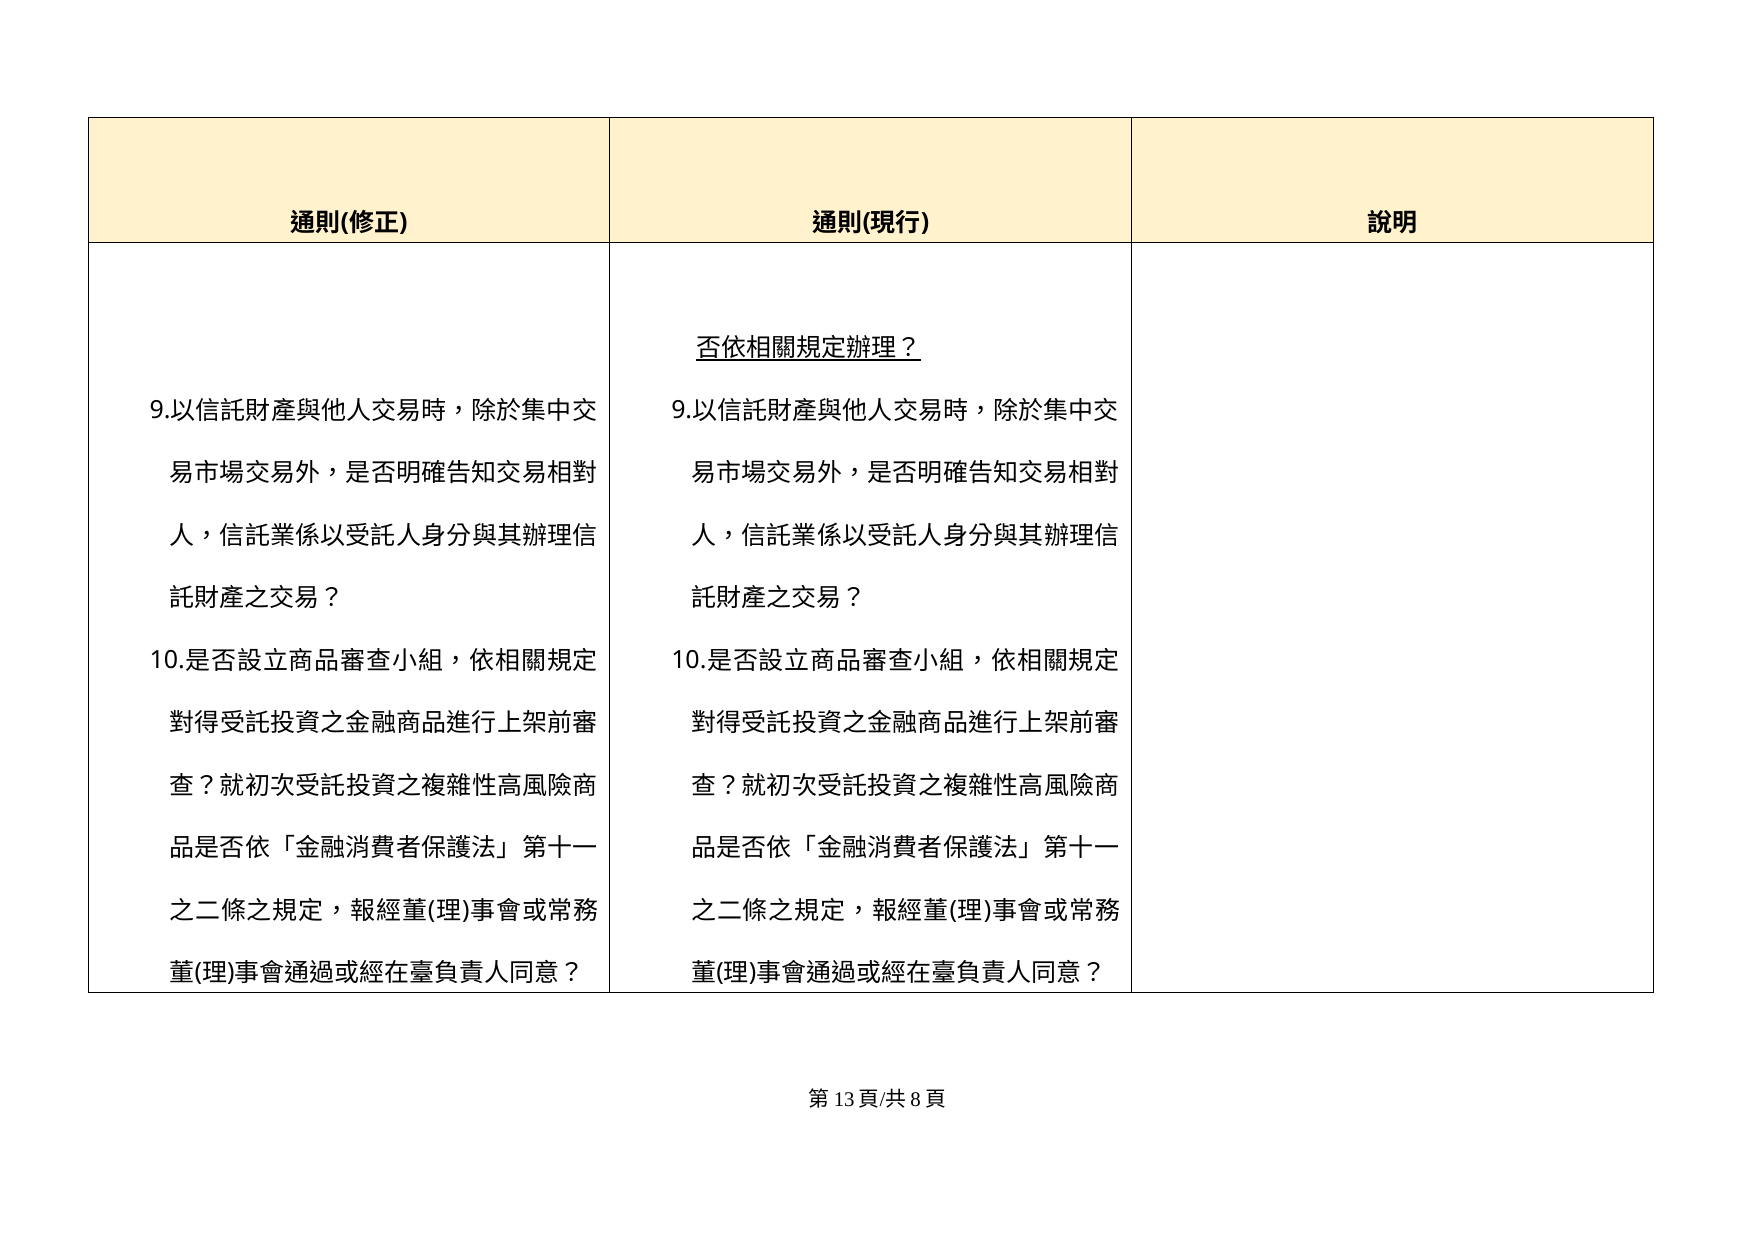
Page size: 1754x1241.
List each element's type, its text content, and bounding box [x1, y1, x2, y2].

table_cell 否依相關規定辦理？ 9.以信託財產與他人交易時，除於集中交易市場交易外，是否明確告知交易相對人，信託業係以受託人身分與其辦理信託財產之交易？ 10.是否設立商品審查小組，依相關規定對得受託投資之金融商品進行上架前審查？就初次受託投資之複雜性高風險商品是否依「金融消費者保護法」第十一之二條之規定，報經董(理)事會或常務董(理)事會通過或經在臺負責人同意？ [610, 243, 1131, 992]
table_header 通則(修正) [89, 118, 609, 242]
table_header 通則(現行) [610, 118, 1131, 242]
table_cell 依「公文書橫式書寫數字使用原則」有關法規制訂採中文數字原則辦理，爰酌修文字。 由控制重點(四)之8移列至控制重點(四)之4；並依「信託業應負之義務及相關行為規範」第三十九條之一規定，增訂電子方式係包含網際網路、電話或自動櫃員機，修正本控制重點。 依據「信託業應負之義務及相關行為規範」第三十九條之一第一款，增訂本控制重點。 依據「信託業應負之義務及相關行為規範」第三十九條之一第二款，增訂本控制重點。 依據「信託業應負之義務及相關行為規範」第三十九條之一第三款，增訂本控制重點。 依據「信託業應負之義務及相關行為規範」第三十九條之一第四款，增訂本控制重點。 依據「信託業應負之義務及相關行為規範」第三十九條之一第五款，增訂本控制重點。 依據「信託業應負之義務及相關行為規範」第三十九條之一第六款，增訂本控制重點。 項次順延，以下同。 移列至控制重點(四)之4。 依據「信託業營運範圍受益權轉讓限制風險揭露及行銷訂約管理辦法」第二條第四項規定，增訂本控制重點。 [1132, 243, 1653, 992]
table_cell 9.以信託財產與他人交易時，除於集中交易市場交易外，是否明確告知交易相對人，信託業係以受託人身分與其辦理信託財產之交易？ 10.是否設立商品審查小組，依相關規定對得受託投資之金融商品進行上架前審查？就初次受託投資之複雜性高風險商品是否依「金融消費者保護法」第十一之二條之規定，報經董(理)事會或常務董(理)事會通過或經在臺負責人同意？ [89, 243, 609, 992]
table_header 說明 [1132, 118, 1653, 242]
